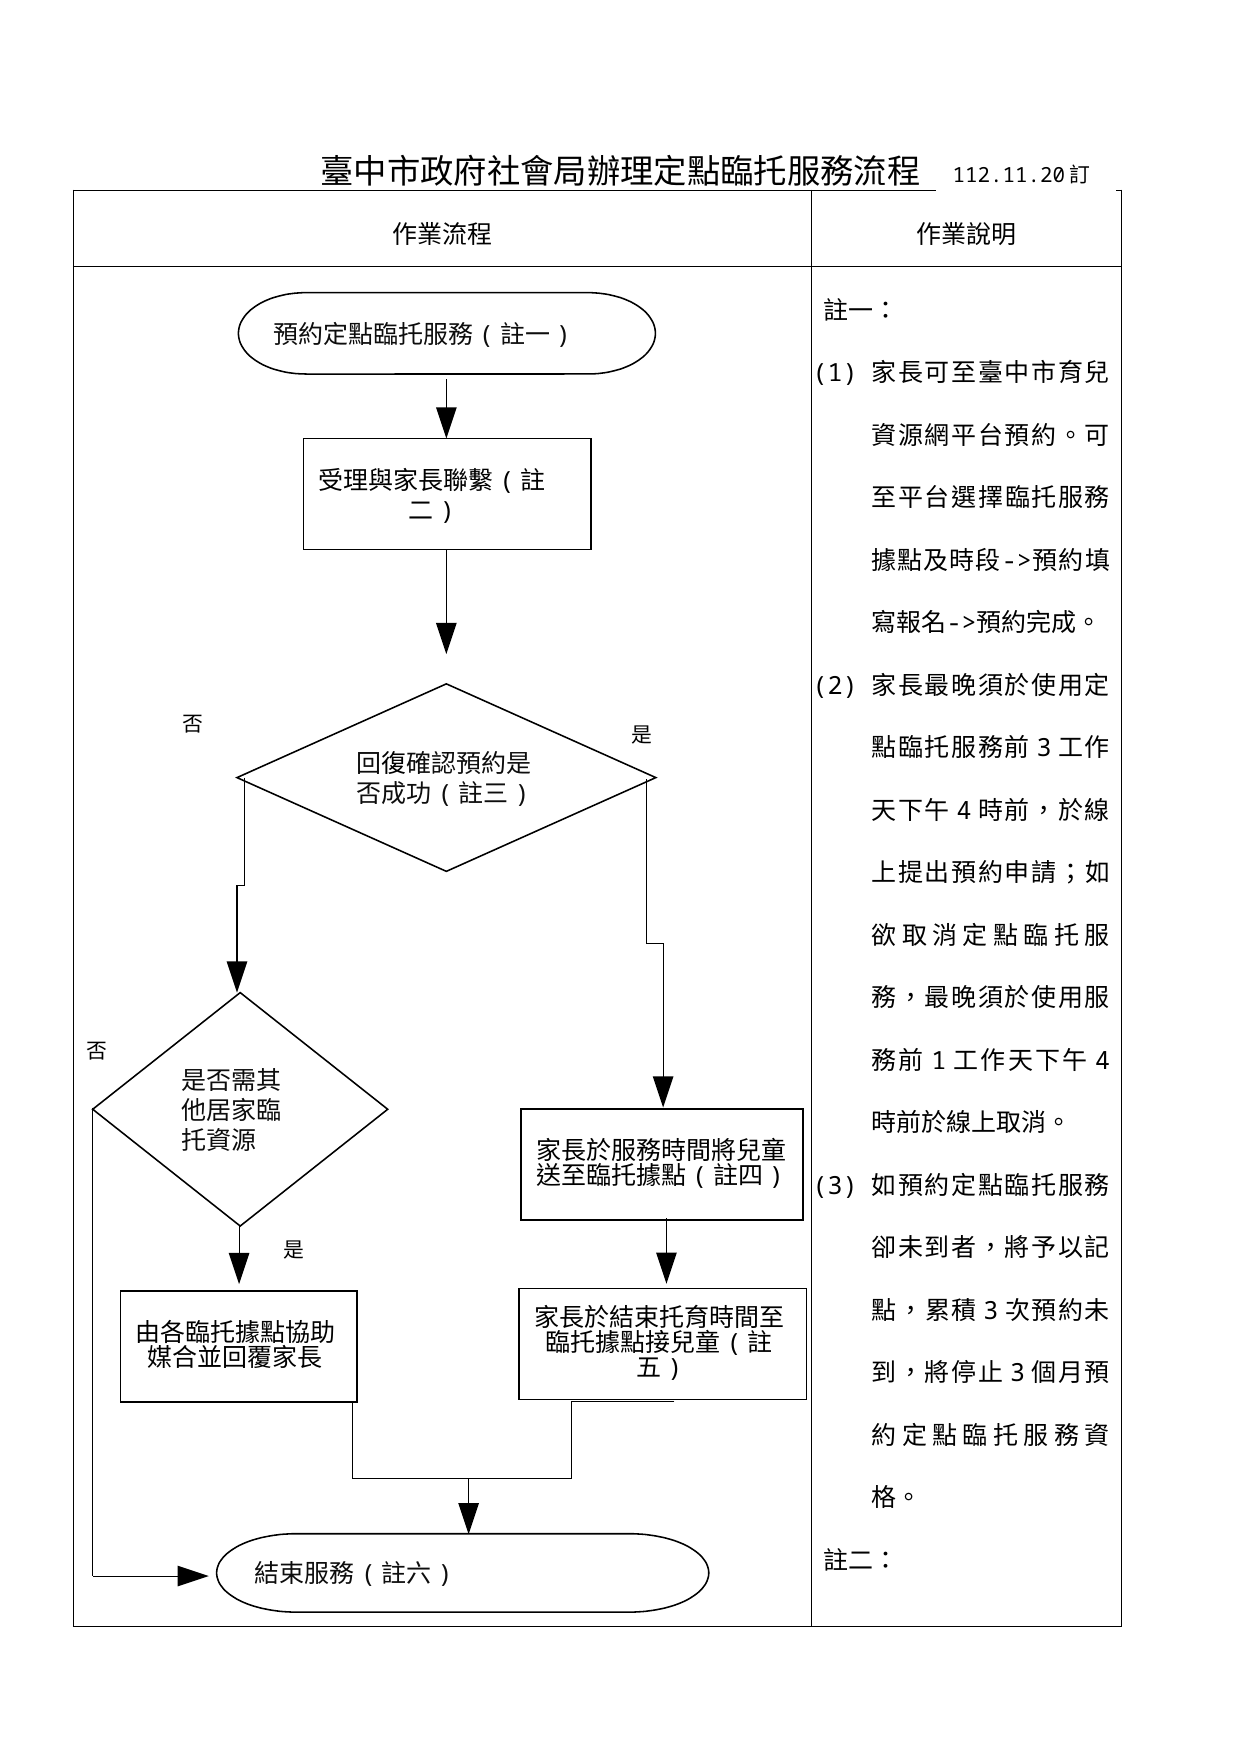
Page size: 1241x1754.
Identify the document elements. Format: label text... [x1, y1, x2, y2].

text 臺中市政府社會局辦理定點臨托服務流程 [938, 151, 1114, 195]
table_header 作業流程 [74, 191, 811, 266]
text 臺中市政府社會局辦理定點臨托服務流程 [118, 127, 1122, 189]
table_cell [74, 267, 811, 1626]
text 112.11.20訂定 [952, 158, 1099, 187]
table_cell 註一： 家長可至臺中市育兒資源網平台預約。可至平台選擇臨托服務據點及時段->預約填寫報名->預約完成。 家長最晚須於使用定點臨托服務前3工作天下午4時前，於線上提出預約申請；如欲取消定點臨托服務，最晚須於使用服務前1工作天下午4時前於線上取消。 如預約定點臨托服務卻未到者，將予以記點，累積3次預約未到，將停止3個月預約定點臨托服務資格。 註二： 由臺中市居家托育服務中心受理預約後，如預約內容有待確認事項，將電話聯繫家長確認。 註三： 居家托育服務中心於預約後1工作天下午3時前回復簡訊、e-mail或電話預約是否成功。 註四： 臺中市居家托育服務中心媒合托育人員至該臨托地點。 家長與托育人員簽訂定點臨托契約書。 告知兒童健康狀況(如兒童生病或發燒則拒絕收托)。 註五： 由家長支付當天臨托費用予托育人員。 托育人員開立托育費收據給家長(1式2份)。 托育人員填寫當日托育日誌，並繳交予家長。 註六： 托育人員回報居托中心結束托育，包含提供托育日誌、托育費收據及當日收托情形。 [812, 267, 1121, 1626]
table_header 作業說明 [812, 191, 1121, 266]
